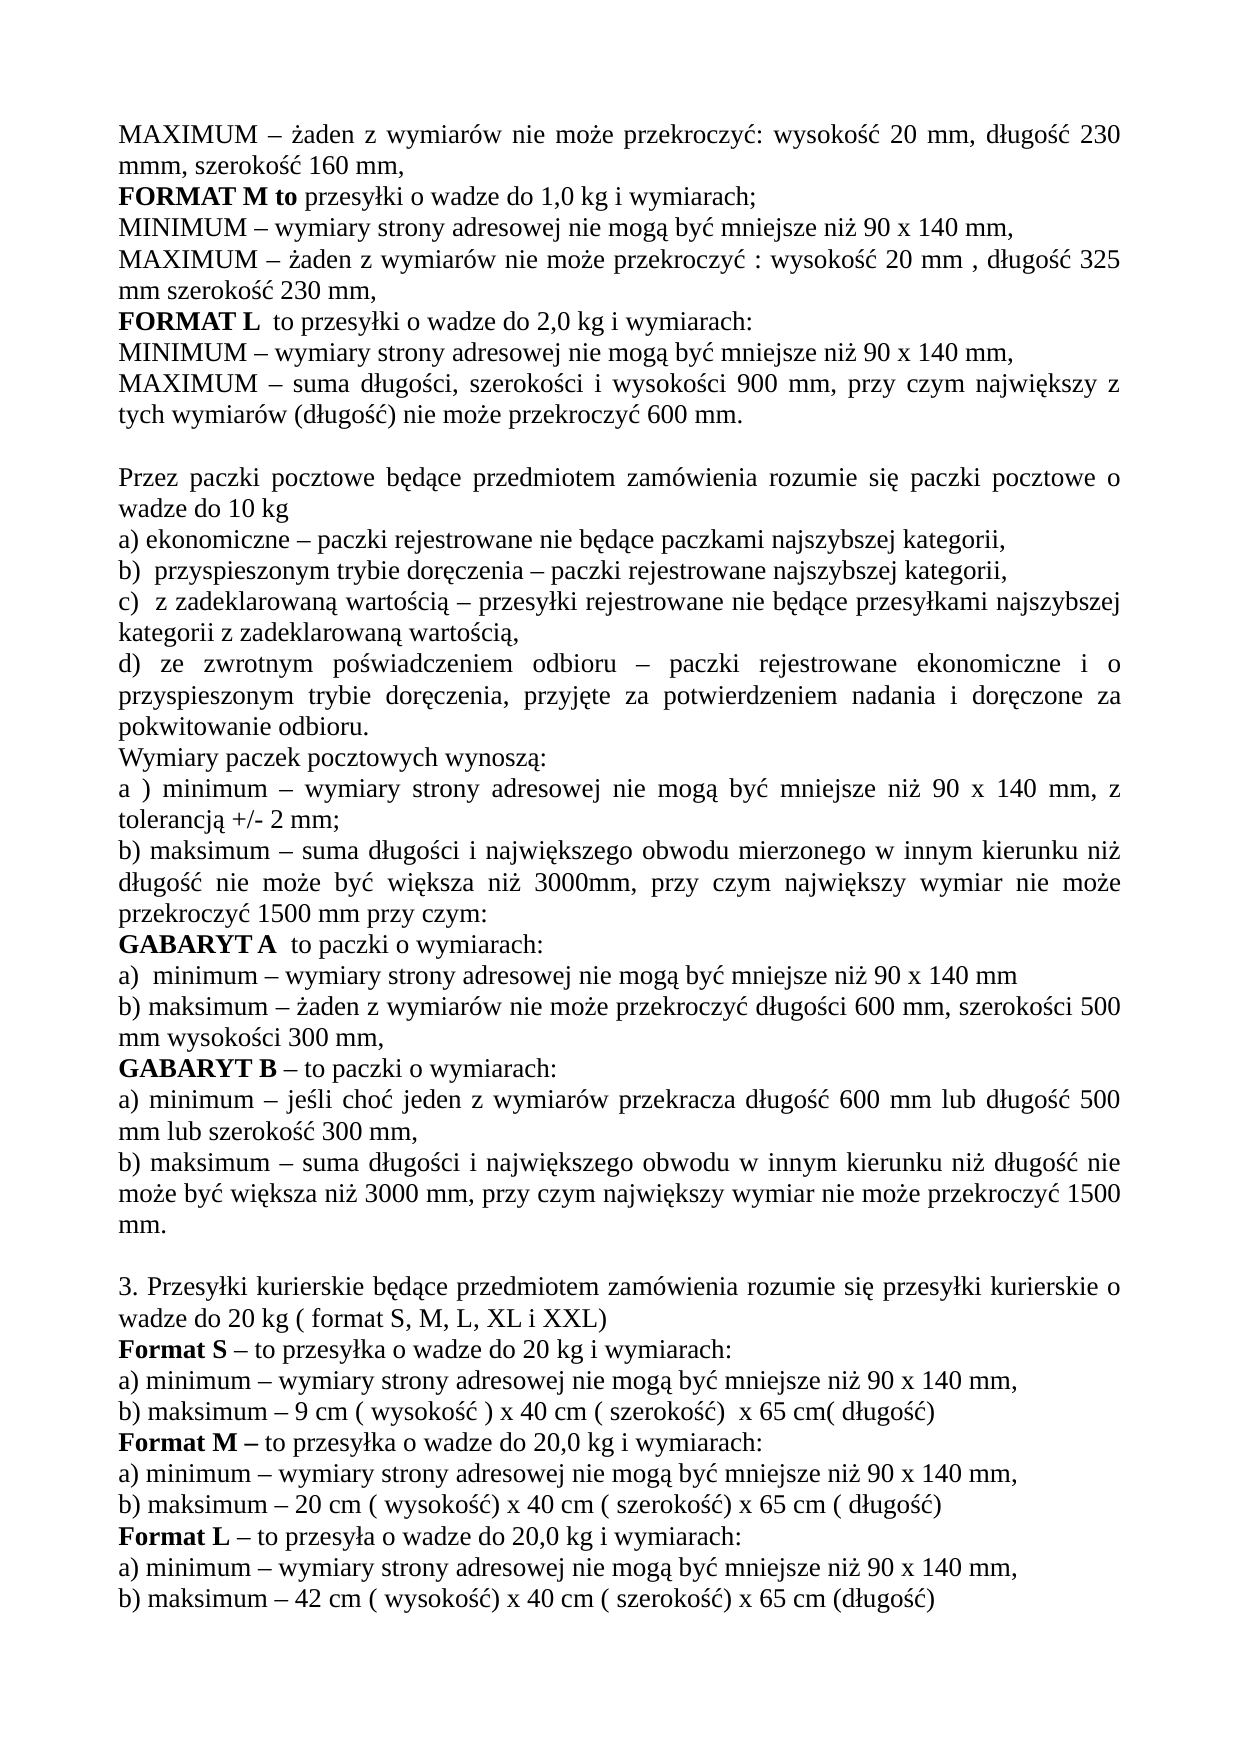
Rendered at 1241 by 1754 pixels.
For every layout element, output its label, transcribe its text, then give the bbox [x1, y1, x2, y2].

text b) maksimum – 9 cm ( wysokość ) x 40 cm ( szerokość) x 65 cm( długość) [118, 1395, 1122, 1426]
text MINIMUM – wymiary strony adresowej nie mogą być mniejsze niż 90 x 140 mm, [118, 212, 1122, 243]
text b) przyspieszonym trybie doręczenia – paczki rejestrowane najszybszej kategorii, [118, 554, 1122, 585]
text b) maksimum – 42 cm ( wysokość) x 40 cm ( szerokość) x 65 cm (długość) [118, 1582, 1122, 1613]
text a) minimum – wymiary strony adresowej nie mogą być mniejsze niż 90 x 140 mm, [118, 1457, 1122, 1488]
text b) maksimum – suma długości i największego obwodu w innym kierunku niż długość nie może być większa niż 3000 mm, przy czym największy wymiar nie może przekroczyć 1500 mm. [118, 1146, 1122, 1239]
text d) ze zwrotnym poświadczeniem odbioru – paczki rejestrowane ekonomiczne i o przyspieszonym trybie doręczenia, przyjęte za potwierdzeniem nadania i doręczone za pokwitowanie odbioru. [118, 648, 1122, 741]
text a ) minimum – wymiary strony adresowej nie mogą być mniejsze niż 90 x 140 mm, z tolerancją +/- 2 mm; [118, 772, 1122, 834]
text b) maksimum – żaden z wymiarów nie może przekroczyć długości 600 mm, szerokości 500 mm wysokości 300 mm, [118, 990, 1122, 1052]
text c) z zadeklarowaną wartością – przesyłki rejestrowane nie będące przesyłkami najszybszej kategorii z zadeklarowaną wartością, [118, 585, 1122, 648]
text GABARYT B – to paczki o wymiarach: [118, 1052, 1122, 1084]
text 3. Przesyłki kurierskie będące przedmiotem zamówienia rozumie się przesyłki kurierskie o wadze do 20 kg ( format S, M, L, XL i XXL) [118, 1271, 1122, 1333]
text MINIMUM – wymiary strony adresowej nie mogą być mniejsze niż 90 x 140 mm, [118, 336, 1122, 367]
text a) ekonomiczne – paczki rejestrowane nie będące paczkami najszybszej kategorii, [118, 523, 1122, 554]
text MAXIMUM – żaden z wymiarów nie może przekroczyć: wysokość 20 mm, długość 230 mmm, szerokość 160 mm, [118, 118, 1122, 180]
text a) minimum – wymiary strony adresowej nie mogą być mniejsze niż 90 x 140 mm, [118, 1364, 1122, 1395]
text Przez paczki pocztowe będące przedmiotem zamówienia rozumie się paczki pocztowe o wadze do 10 kg [118, 461, 1122, 523]
text FORMAT M to przesyłki o wadze do 1,0 kg i wymiarach; [118, 180, 1122, 212]
text MAXIMUM – suma długości, szerokości i wysokości 900 mm, przy czym największy z tych wymiarów (długość) nie może przekroczyć 600 mm. [118, 367, 1122, 429]
text MAXIMUM – żaden z wymiarów nie może przekroczyć : wysokość 20 mm , długość 325 mm szerokość 230 mm, [118, 243, 1122, 305]
text Format S – to przesyłka o wadze do 20 kg i wymiarach: [118, 1333, 1122, 1364]
text Format M – to przesyłka o wadze do 20,0 kg i wymiarach: [118, 1426, 1122, 1457]
text b) maksimum – suma długości i największego obwodu mierzonego w innym kierunku niż długość nie może być większa niż 3000mm, przy czym największy wymiar nie może przekroczyć 1500 mm przy czym: [118, 834, 1122, 928]
text a) minimum – jeśli choć jeden z wymiarów przekracza długość 600 mm lub długość 500 mm lub szerokość 300 mm, [118, 1084, 1122, 1146]
text GABARYT A to paczki o wymiarach: [118, 928, 1122, 959]
text b) maksimum – 20 cm ( wysokość) x 40 cm ( szerokość) x 65 cm ( długość) [118, 1488, 1122, 1520]
text FORMAT L to przesyłki o wadze do 2,0 kg i wymiarach: [118, 305, 1122, 336]
text a) minimum – wymiary strony adresowej nie mogą być mniejsze niż 90 x 140 mm, [118, 1551, 1122, 1582]
text Format L – to przesyła o wadze do 20,0 kg i wymiarach: [118, 1520, 1122, 1551]
text Wymiary paczek pocztowych wynoszą: [118, 741, 1122, 772]
text a) minimum – wymiary strony adresowej nie mogą być mniejsze niż 90 x 140 mm [118, 959, 1122, 990]
